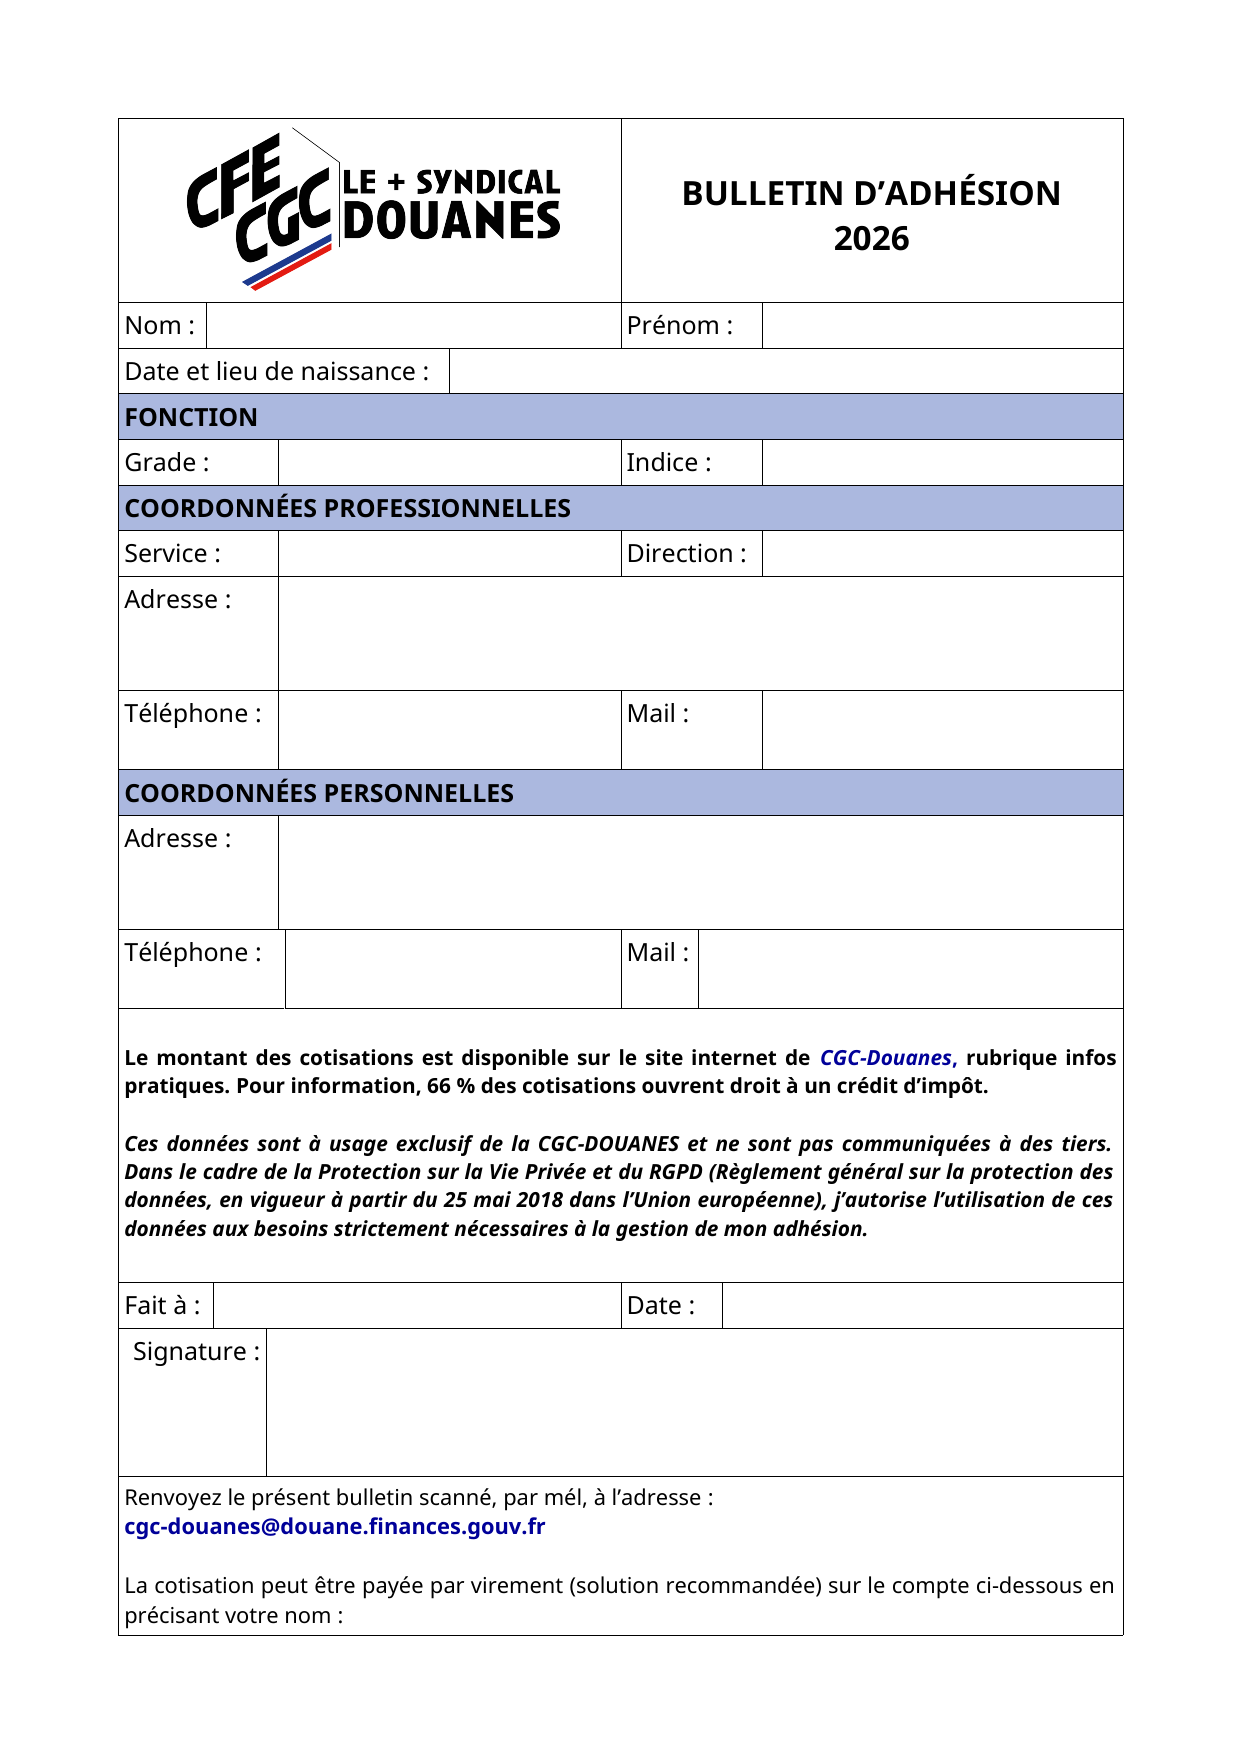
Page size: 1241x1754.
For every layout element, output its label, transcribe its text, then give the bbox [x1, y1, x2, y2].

table_cell Grade : [119, 440, 278, 485]
table_cell COORDONNÉES PROFESSIONNELLES [119, 486, 1123, 530]
table_cell Nom : [119, 303, 206, 348]
table_cell [279, 440, 621, 485]
table_cell [279, 531, 621, 576]
table_cell [723, 1283, 1123, 1328]
table_cell Service : [119, 531, 278, 576]
table_header [119, 119, 621, 302]
table_cell Mail : [622, 691, 762, 769]
table_cell [279, 816, 1123, 929]
table_cell Adresse : [119, 816, 278, 929]
table_cell Adresse : [119, 577, 278, 690]
table_cell [279, 577, 1123, 690]
table_cell Mail : [622, 930, 698, 1008]
table_cell COORDONNÉES PERSONNELLES [119, 770, 1123, 815]
table_cell [450, 349, 1123, 393]
table_cell Date : [622, 1283, 722, 1328]
picture [173, 122, 564, 296]
table_cell Indice : [622, 440, 762, 485]
table_cell Direction : [622, 531, 762, 576]
table_header BULLETIN D’ADHÉSION 2026 [622, 119, 1123, 302]
table_cell Renvoyez le présent bulletin scanné, par mél, à l’adresse : cgc-douanes@douane.finances.gouv.fr La cotisation peut être payée par virement (solution recommandée) sur le compte ci-dessous en précisant votre nom : [119, 1477, 1123, 1635]
table_cell Téléphone : [119, 691, 278, 769]
table_cell [763, 440, 1123, 485]
table_cell Téléphone : [119, 930, 284, 1008]
table_cell [279, 691, 621, 769]
table_cell [699, 930, 1123, 1008]
table_cell [267, 1329, 1123, 1476]
table_cell [763, 691, 1123, 769]
table_cell [286, 930, 621, 1008]
table_cell Date et lieu de naissance : [119, 349, 449, 393]
table_cell Signature : [119, 1329, 266, 1476]
table_cell [214, 1283, 621, 1328]
table_cell FONCTION [119, 394, 1123, 439]
table_cell [207, 303, 621, 348]
table_cell Fait à : [119, 1283, 213, 1328]
table_cell Prénom : [622, 303, 762, 348]
table_cell [763, 303, 1123, 348]
table_cell [763, 531, 1123, 576]
table_cell Le montant des cotisations est disponible sur le site internet de CGC-Douanes, rubrique infos pratiques. Pour information, 66 % des cotisations ouvrent droit à un crédit d’impôt. Ces données sont à usage exclusif de la CGC-DOUANES et ne sont pas communiquées à des tiers. Dans le cadre de la Protection sur la Vie Privée et du RGPD (Règlement général sur la protection des données, en vigueur à partir du 25 mai 2018 dans l’Union européenne), j’autorise l’utilisation de ces données aux besoins strictement nécessaires à la gestion de mon adhésion. [119, 1009, 1123, 1282]
